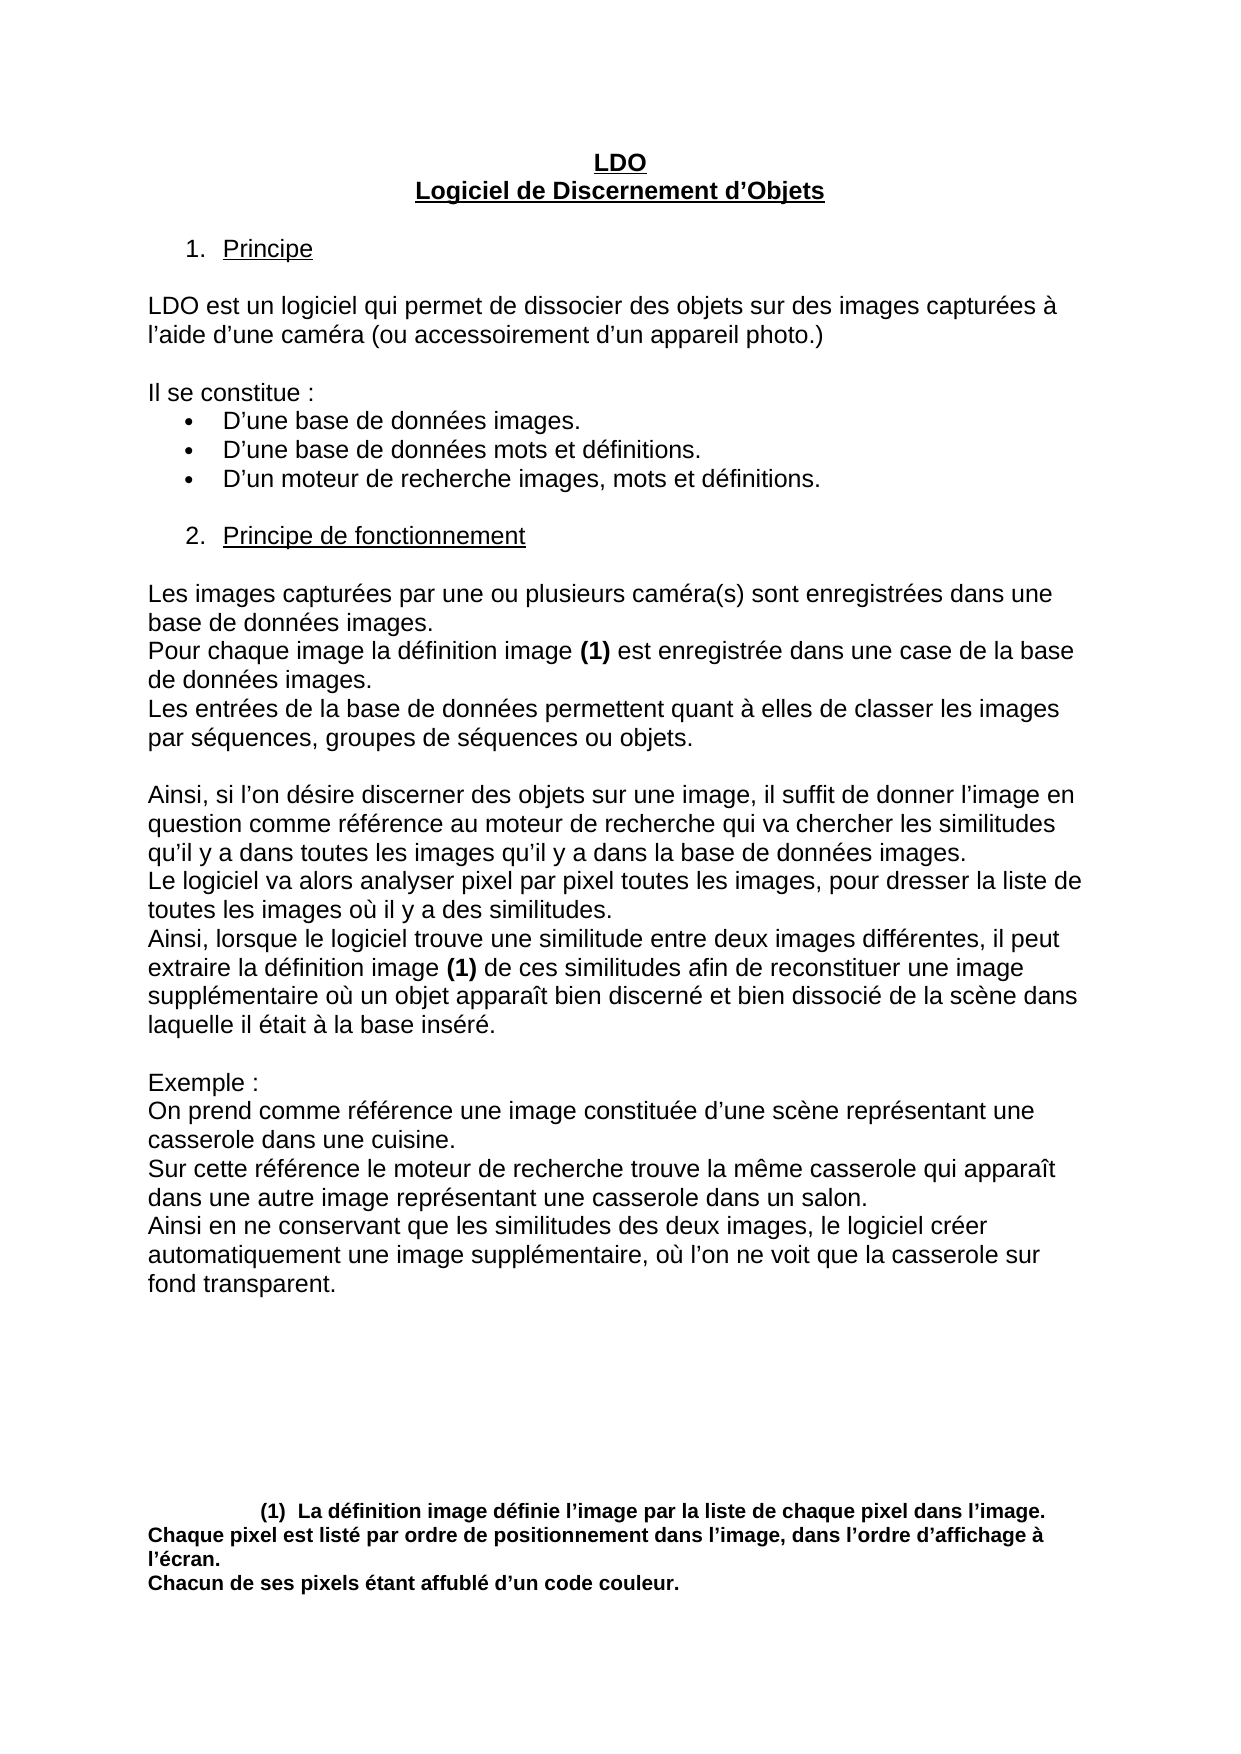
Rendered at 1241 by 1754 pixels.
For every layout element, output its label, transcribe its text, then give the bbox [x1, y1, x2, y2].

list D’une base de données images. [185, 406, 1093, 435]
text On prend comme référence une image constituée d’une scène représentant une casserole dans une cuisine. [148, 1096, 1093, 1154]
text Pour chaque image la définition image (1) est enregistrée dans une case de la base de données images. [148, 636, 1093, 694]
text Le logiciel va alors analyser pixel par pixel toutes les images, pour dresser la liste de toutes les images où il y a des similitudes. [148, 866, 1093, 924]
list D’une base de données mots et définitions. [185, 435, 1093, 464]
list Principe de fonctionnement [185, 521, 1093, 550]
text Chaque pixel est listé par ordre de positionnement dans l’image, dans l’ordre d’affichage à l’écran. [148, 1523, 1093, 1571]
text Chacun de ses pixels étant affublé d’un code couleur. [148, 1571, 1093, 1595]
text LDO est un logiciel qui permet de dissocier des objets sur des images capturées à l’aide d’une caméra (ou accessoirement d’un appareil photo.) [148, 291, 1093, 349]
text Ainsi, si l’on désire discerner des objets sur une image, il suffit de donner l’image en question comme référence au moteur de recherche qui va chercher les similitudes qu’il y a dans toutes les images qu’il y a dans la base de données images. [148, 780, 1093, 866]
text LDO [148, 148, 1093, 176]
text Exemple : [148, 1068, 1093, 1096]
text Il se constitue : [148, 378, 1093, 406]
list La définition image définie l’image par la liste de chaque pixel dans l’image. [260, 1499, 1093, 1523]
text Sur cette référence le moteur de recherche trouve la même casserole qui apparaît dans une autre image représentant une casserole dans un salon. [148, 1154, 1093, 1211]
text Les images capturées par une ou plusieurs caméra(s) sont enregistrées dans une base de données images. [148, 579, 1093, 636]
list Principe [185, 234, 1093, 263]
text Logiciel de Discernement d’Objets [148, 176, 1093, 205]
list D’un moteur de recherche images, mots et définitions. [185, 464, 1093, 493]
text Ainsi en ne conservant que les similitudes des deux images, le logiciel créer automatiquement une image supplémentaire, où l’on ne voit que la casserole sur fond transparent. [148, 1211, 1093, 1298]
text Les entrées de la base de données permettent quant à elles de classer les images par séquences, groupes de séquences ou objets. [148, 694, 1093, 751]
text Ainsi, lorsque le logiciel trouve une similitude entre deux images différentes, il peut extraire la définition image (1) de ces similitudes afin de reconstituer une image supplémentaire où un objet apparaît bien discerné et bien dissocié de la scène dans laquelle il était à la base inséré. [148, 924, 1093, 1039]
